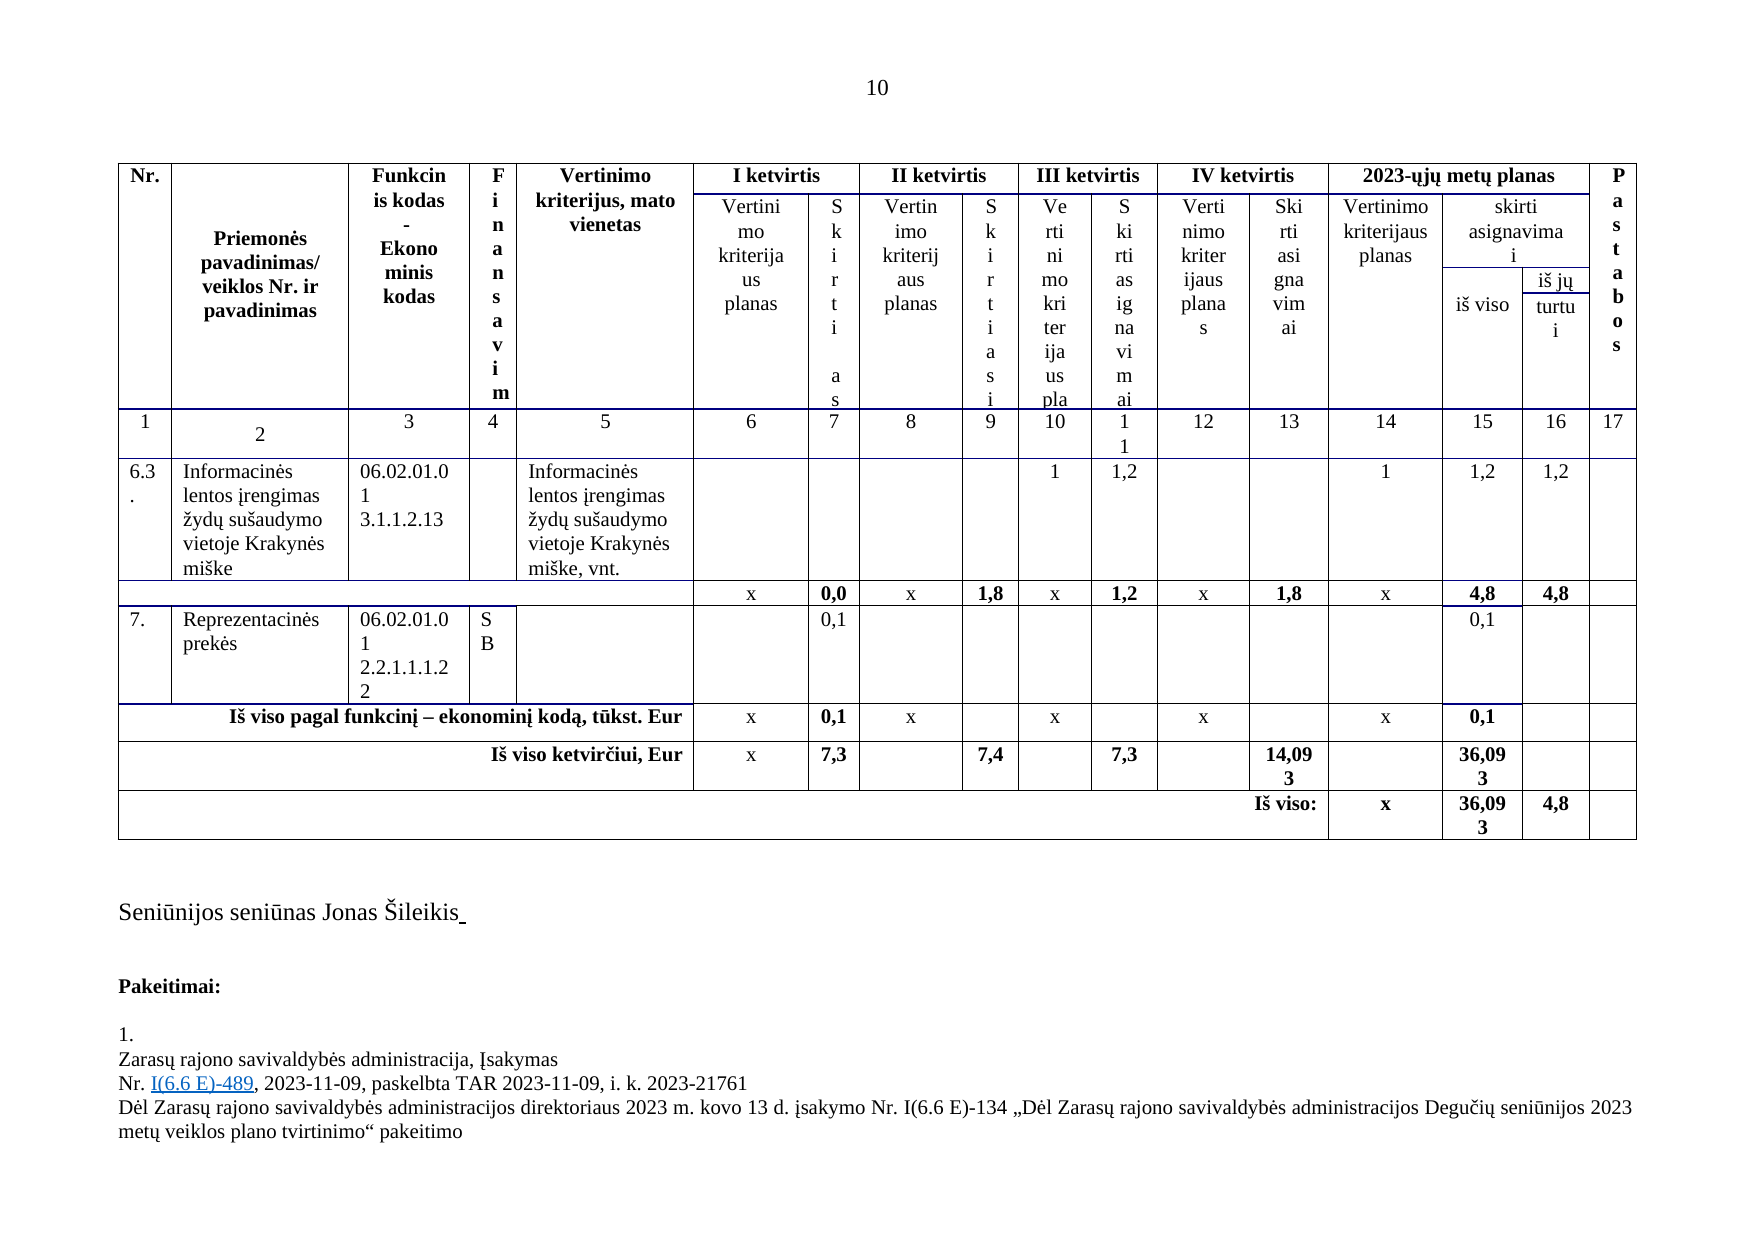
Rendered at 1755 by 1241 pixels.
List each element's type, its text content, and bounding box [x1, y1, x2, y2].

table_cell [963, 704, 1018, 741]
table_cell [1158, 742, 1249, 790]
table_cell 2 [172, 410, 348, 458]
table_cell 1,2 [1523, 459, 1589, 579]
table_cell 0,1 [809, 704, 859, 741]
table_cell SB [470, 607, 516, 703]
table_cell 0,1 [1443, 705, 1522, 741]
table_cell [1329, 606, 1442, 703]
table_cell x [1329, 704, 1442, 741]
table_cell 06.02.01.01 3.1.1.2.13 [349, 459, 469, 579]
table_cell Vertinimo kriterijaus planas [1019, 195, 1091, 408]
text 1. [118, 1022, 1636, 1046]
table_header III ketvirtis [1019, 164, 1157, 193]
table_cell 6.3. [119, 459, 171, 579]
text Zarasų rajono savivaldybės administracija, Įsakymas [118, 1046, 1636, 1071]
table_cell 11 [1092, 410, 1157, 458]
table_cell x [694, 704, 808, 741]
table_cell Vertinimo kriterijaus planas [694, 195, 808, 408]
table_cell 1,2 [1443, 459, 1522, 579]
table_cell 1,8 [963, 581, 1018, 605]
table_cell iš jų [1523, 268, 1589, 292]
table_cell [809, 459, 859, 579]
table_cell 16 [1523, 410, 1589, 458]
table_cell [1590, 791, 1636, 839]
table_cell [1590, 606, 1636, 703]
table_cell x [860, 581, 962, 605]
table_cell Reprezentacinės prekės [172, 607, 348, 703]
table_cell [1250, 459, 1328, 579]
table_cell [1523, 742, 1589, 790]
text Dėl Zarasų rajono savivaldybės administracijos direktoriaus 2023 m. kovo 13 d. įsakymo Nr. I(6.6 E)-134 „Dėl Zarasų rajono savivaldybės administracijos Degučių seniūnijos 2023 metų veiklos plano tvirtinimo“ pakeitimo [118, 1094, 1636, 1143]
table_cell 10 [1019, 410, 1091, 458]
table_cell [963, 459, 1018, 579]
table_cell skirti asignavimai [1443, 195, 1589, 267]
table_header 2023-ųjų metų planas [1329, 164, 1589, 193]
table_cell [1250, 606, 1328, 703]
table_cell [1523, 704, 1589, 741]
table_cell 1,8 [1250, 581, 1328, 605]
table_cell 7 [809, 410, 859, 458]
table_cell [119, 581, 693, 605]
table_cell [860, 742, 962, 790]
table_header IV ketvirtis [1158, 164, 1328, 193]
table_cell 17 [1590, 410, 1636, 458]
text Nr. I(6.6 E)-489, 2023-11-09, paskelbta TAR 2023-11-09, i. k. 2023-21761 [118, 1071, 1636, 1094]
table_cell 7,4 [963, 742, 1018, 790]
table_cell 8 [860, 410, 962, 458]
table_header I ketvirtis [694, 164, 859, 193]
table_cell [963, 606, 1018, 703]
table_header Nr. [119, 164, 171, 408]
table_cell 1,2 [1092, 581, 1157, 605]
table_cell 0,1 [1443, 607, 1522, 703]
table_cell 4,8 [1443, 581, 1522, 605]
table_cell Iš viso ketvirčiui, Eur [119, 742, 693, 790]
table_cell x [860, 704, 962, 741]
table_cell 06.02.01.01 2.2.1.1.1.22 [349, 607, 469, 703]
table_cell 14,093 [1250, 742, 1328, 790]
table_cell 9 [963, 410, 1018, 458]
table_cell 7. [119, 607, 171, 703]
table_cell [860, 459, 962, 579]
table_cell 13 [1250, 410, 1328, 458]
table_cell 0,0 [809, 581, 859, 605]
table_cell [1590, 742, 1636, 790]
table_cell [1158, 606, 1249, 703]
table_cell turtui [1523, 294, 1589, 408]
table_cell x [1019, 581, 1091, 605]
table_header Priemonės pavadinimas/ veiklos Nr. ir pavadinimas [172, 164, 348, 408]
table_cell 36,093 [1443, 742, 1522, 790]
table_cell x [1019, 704, 1091, 741]
table_cell [1019, 742, 1091, 790]
table_cell Vertinimo kriterijaus planas [1158, 195, 1249, 408]
table_cell Informacinės lentos įrengimas žydų sušaudymo vietoje Krakynės miške [172, 459, 348, 579]
text Seniūnijos seniūnas Jonas Šileikis [118, 897, 1636, 926]
table_cell [860, 606, 962, 703]
table_header Funkcinis kodas - Ekonominis kodas [349, 164, 469, 408]
table_cell [1590, 704, 1636, 741]
table_cell Skirti asignavimai [1250, 195, 1328, 408]
table_cell [1523, 606, 1589, 703]
table_cell [517, 606, 693, 703]
table_cell 1,2 [1092, 459, 1157, 579]
table_header II ketvirtis [860, 164, 1018, 193]
table_cell [1019, 606, 1091, 703]
table_cell Skirti asignavimai [963, 195, 1018, 408]
table_cell iš viso [1443, 268, 1522, 408]
table_cell 14 [1329, 410, 1442, 458]
table_cell 5 [517, 410, 693, 458]
text Pakeitimai: [118, 974, 1636, 998]
table_cell 12 [1158, 410, 1249, 458]
table_cell x [694, 742, 808, 790]
table_cell Iš viso pagal funkcinį – ekonominį kodą, tūkst. Eur [119, 705, 693, 741]
table_cell 36,093 [1443, 791, 1522, 839]
table_cell 6 [694, 410, 808, 458]
table_header Vertinimo kriterijus, mato vienetas [517, 164, 693, 408]
table_cell 4,8 [1523, 791, 1589, 839]
table_cell [1590, 581, 1636, 605]
table_cell x [694, 581, 808, 605]
table_cell [1092, 704, 1157, 741]
table_cell 0,1 [809, 606, 859, 703]
table_cell 4 [470, 410, 516, 458]
table_header Pastabos [1590, 164, 1636, 408]
table_cell x [1158, 704, 1249, 741]
table_cell 1 [1329, 459, 1442, 579]
table_cell 1 [1019, 459, 1091, 579]
table_cell [694, 606, 808, 703]
table_cell 7,3 [1092, 742, 1157, 790]
table_cell [1250, 704, 1328, 741]
table_cell [1329, 742, 1442, 790]
table_cell 4,8 [1523, 581, 1589, 605]
table_cell Iš viso: [119, 791, 1328, 839]
table_cell Skirti asignavimai [809, 195, 859, 408]
table_header Finansavimo šaltiniai [470, 164, 516, 408]
table_cell [1158, 459, 1249, 579]
table_cell Vertinimo kriterijaus planas [860, 195, 962, 408]
table_cell [694, 459, 808, 579]
table_cell Skirti asignavimai [1092, 195, 1157, 408]
table_cell [1092, 606, 1157, 703]
table_cell x [1158, 581, 1249, 605]
table_cell 7,3 [809, 742, 859, 790]
table_cell x [1329, 791, 1442, 839]
table_cell x [1329, 581, 1442, 605]
table_cell [1590, 459, 1636, 579]
table_cell 15 [1443, 410, 1522, 458]
table_cell Informacinės lentos įrengimas žydų sušaudymo vietoje Krakynės miške, vnt. [517, 459, 693, 579]
table_cell 3 [349, 410, 469, 458]
table_cell Vertinimo kriterijaus planas [1329, 195, 1442, 408]
table_cell [470, 459, 516, 579]
table_cell 1 [119, 410, 171, 458]
